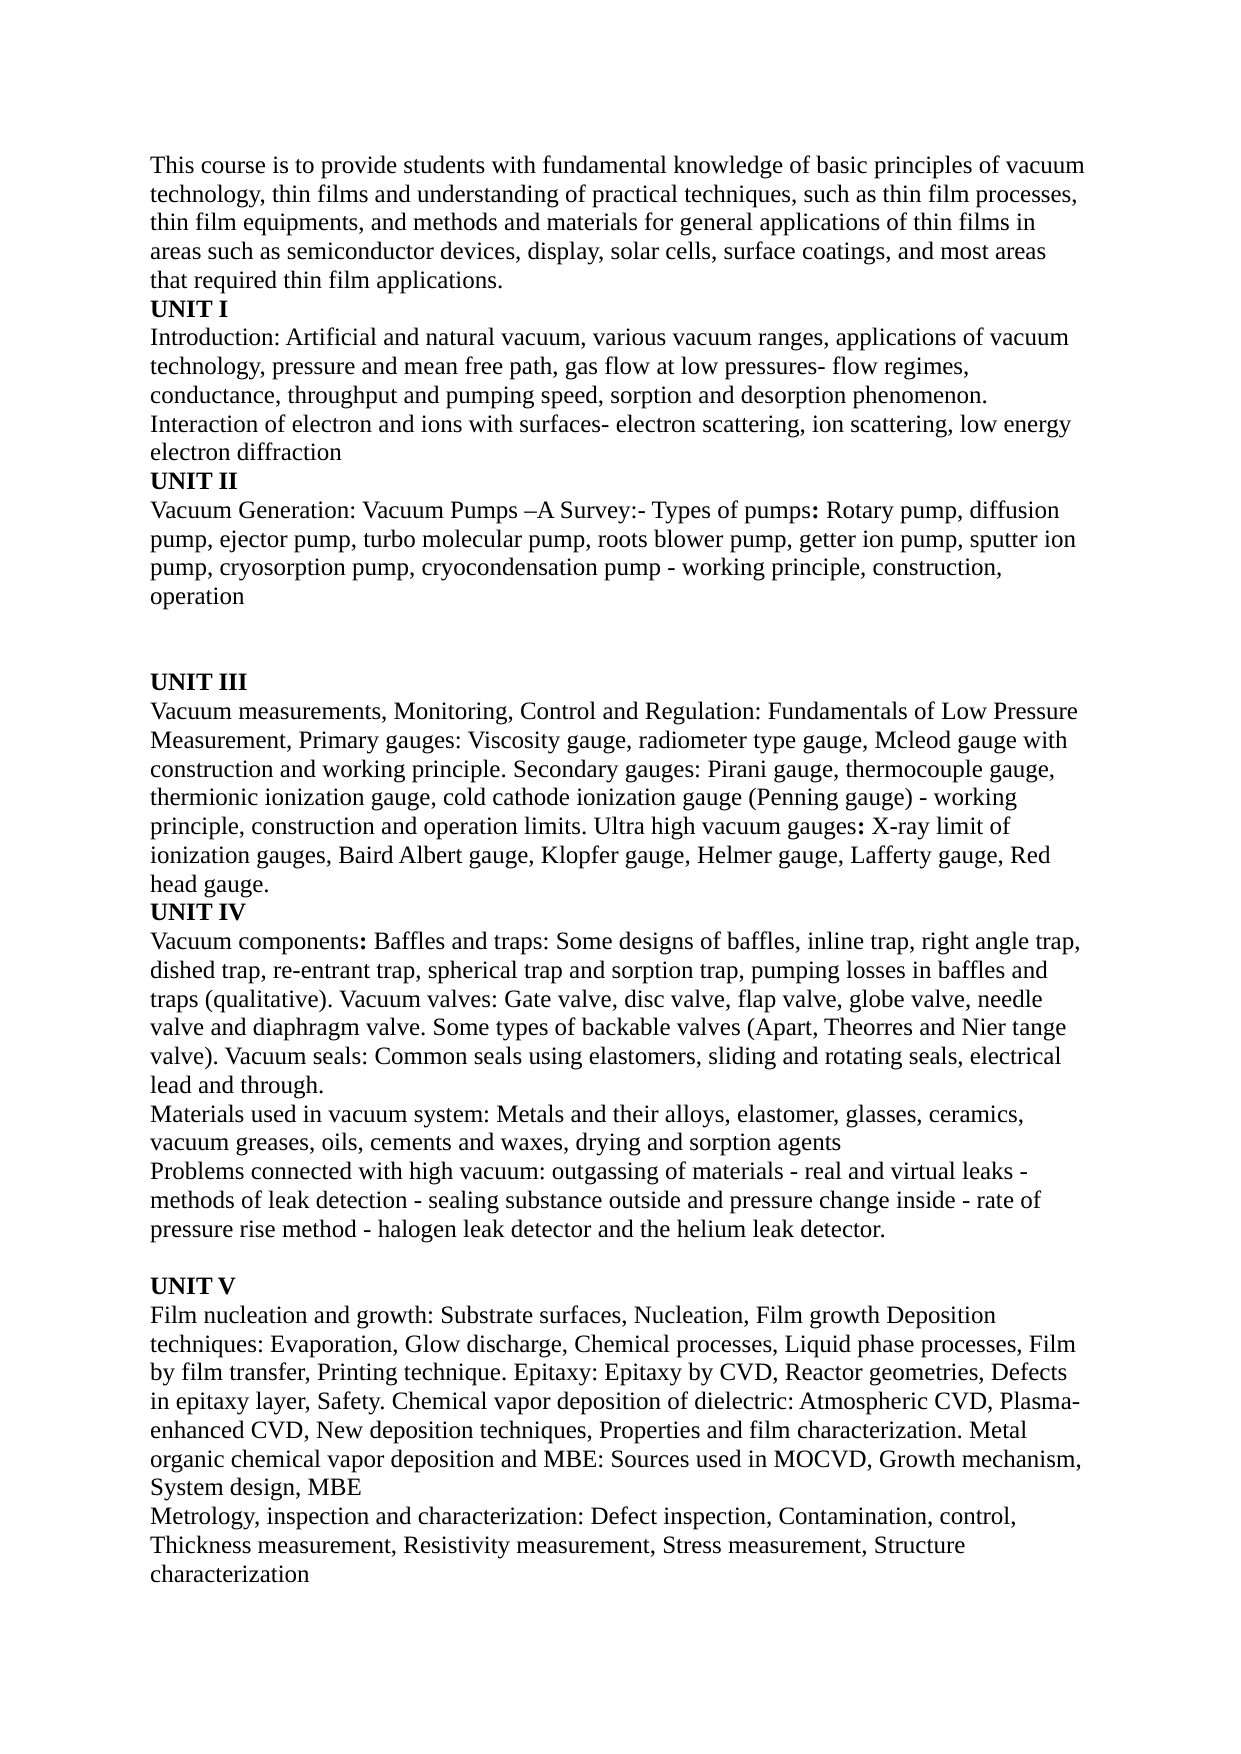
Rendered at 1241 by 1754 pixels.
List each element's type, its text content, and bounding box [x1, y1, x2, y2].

text UNIT I [150, 294, 1090, 322]
text UNIT II [150, 466, 1090, 495]
text This course is to provide students with fundamental knowledge of basic principles of vacuum technology, thin films and understanding of practical techniques, such as thin film processes, thin film equipments, and methods and materials for general applications of thin films in areas such as semiconductor devices, display, solar cells, surface coatings, and most areas that required thin film applications. [150, 150, 1090, 294]
text Film nucleation and growth: Substrate surfaces, Nucleation, Film growth Deposition techniques: Evaporation, Glow discharge, Chemical processes, Liquid phase processes, Film by film transfer, Printing technique. Epitaxy: Epitaxy by CVD, Reactor geometries, Defects in epitaxy layer, Safety. Chemical vapor deposition of dielectric: Atmospheric CVD, Plasma-enhanced CVD, New deposition techniques, Properties and film characterization. Metal organic chemical vapor deposition and MBE: Sources used in MOCVD, Growth mechanism, System design, MBE [150, 1300, 1090, 1501]
text Vacuum measurements, Monitoring, Control and Regulation: Fundamentals of Low Pressure Measurement, Primary gauges: Viscosity gauge, radiometer type gauge, Mcleod gauge with construction and working principle. Secondary gauges: Pirani gauge, thermocouple gauge, thermionic ionization gauge, cold cathode ionization gauge (Penning gauge) - working principle, construction and operation limits. Ultra high vacuum gauges: X-ray limit of ionization gauges, Baird Albert gauge, Klopfer gauge, Helmer gauge, Lafferty gauge, Red head gauge. [150, 696, 1090, 897]
text Vacuum Generation: Vacuum Pumps –A Survey:- Types of pumps: Rotary pump, diffusion pump, ejector pump, turbo molecular pump, roots blower pump, getter ion pump, sputter ion pump, cryosorption pump, cryocondensation pump - working principle, construction, operation [150, 495, 1090, 610]
text Introduction: Artificial and natural vacuum, various vacuum ranges, applications of vacuum technology, pressure and mean free path, gas flow at low pressures- flow regimes, conductance, throughput and pumping speed, sorption and desorption phenomenon. Interaction of electron and ions with surfaces- electron scattering, ion scattering, low energy electron diffraction [150, 322, 1090, 466]
text Problems connected with high vacuum: outgassing of materials - real and virtual leaks - methods of leak detection - sealing substance outside and pressure change inside - rate of pressure rise method - halogen leak detector and the helium leak detector. [150, 1156, 1090, 1242]
text UNIT III [150, 667, 1090, 696]
text UNIT V [150, 1271, 1090, 1300]
text UNIT IV [150, 897, 1090, 926]
text Materials used in vacuum system: Metals and their alloys, elastomer, glasses, ceramics, vacuum greases, oils, cements and waxes, drying and sorption agents [150, 1099, 1090, 1156]
text Metrology, inspection and characterization: Defect inspection, Contamination, control, Thickness measurement, Resistivity measurement, Stress measurement, Structure characterization [150, 1501, 1090, 1587]
text Vacuum components: Baffles and traps: Some designs of baffles, inline trap, right angle trap, dished trap, re-entrant trap, spherical trap and sorption trap, pumping losses in baffles and traps (qualitative). Vacuum valves: Gate valve, disc valve, flap valve, globe valve, needle valve and diaphragm valve. Some types of backable valves (Apart, Theorres and Nier tange valve). Vacuum seals: Common seals using elastomers, sliding and rotating seals, electrical lead and through. [150, 926, 1090, 1099]
